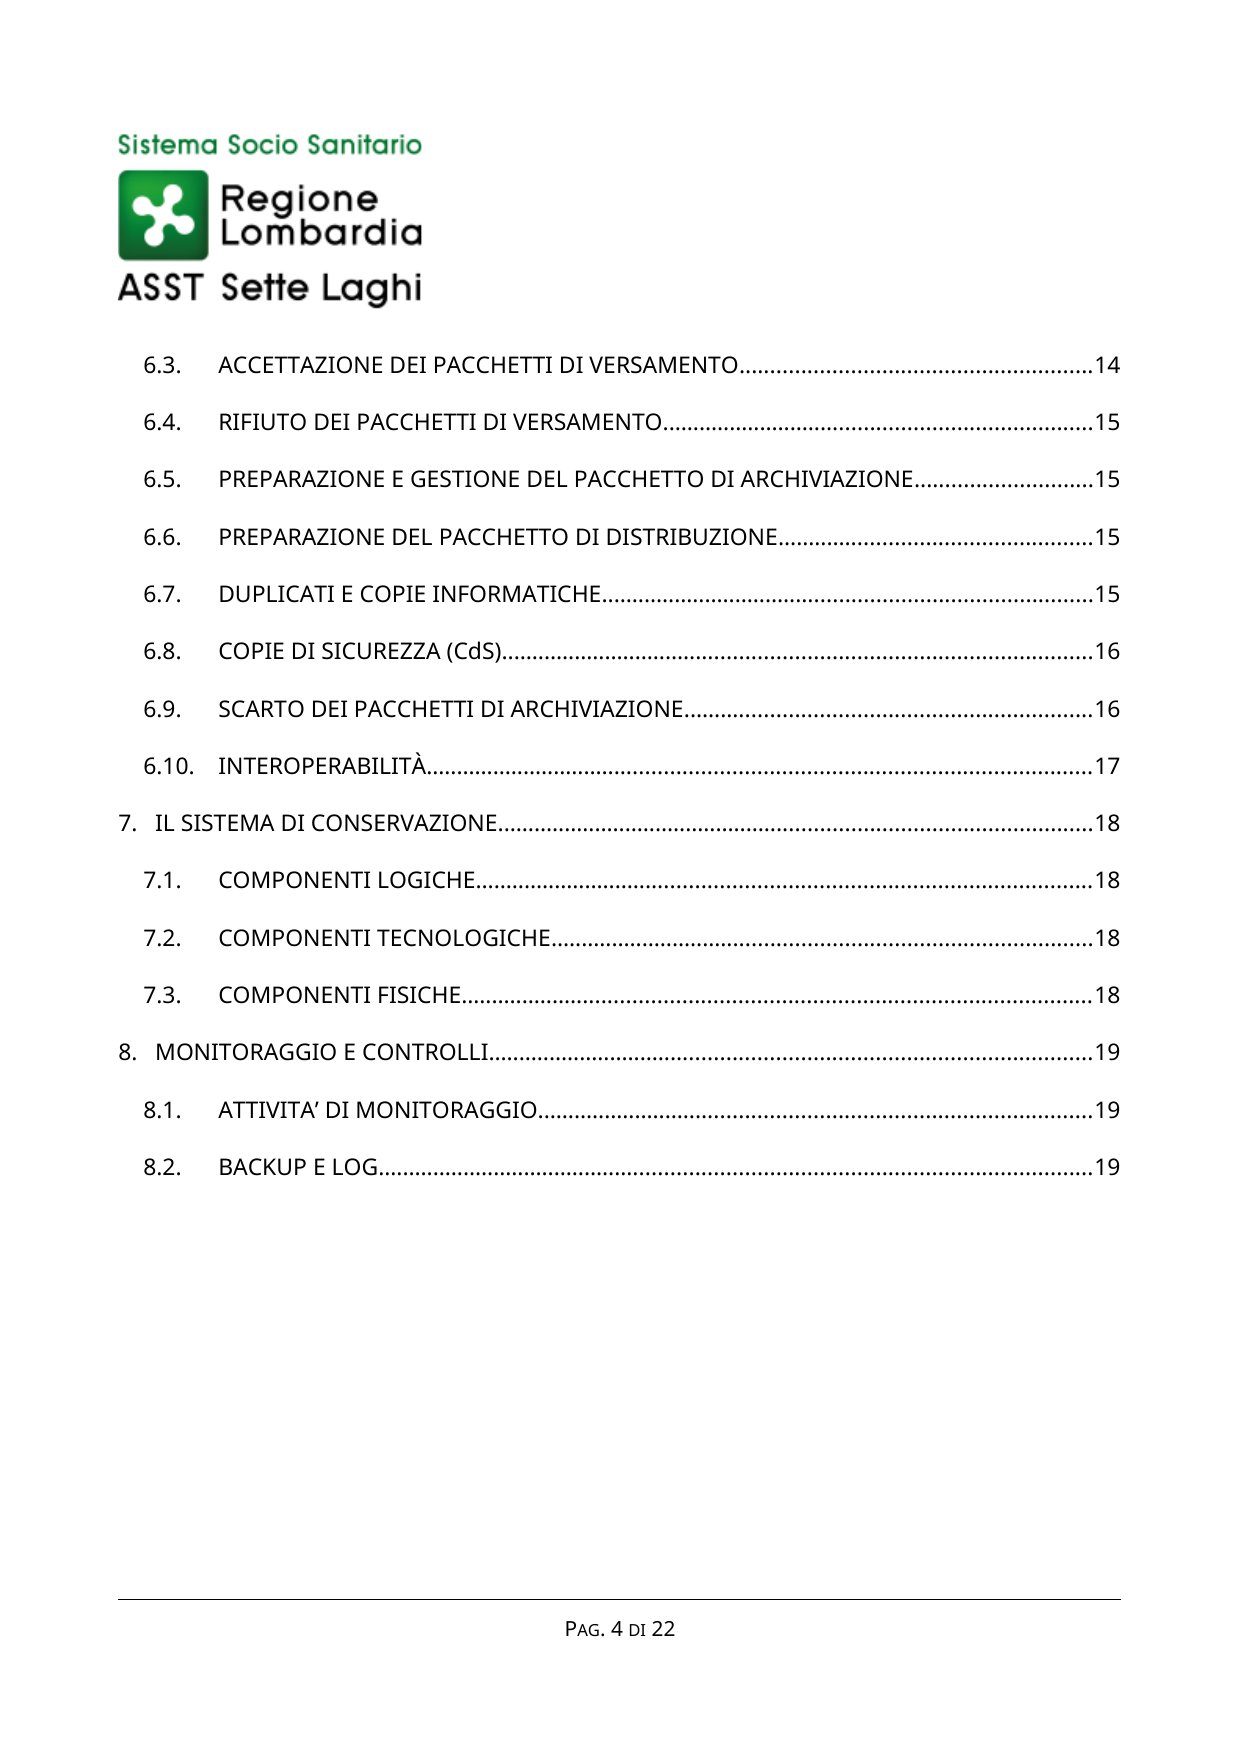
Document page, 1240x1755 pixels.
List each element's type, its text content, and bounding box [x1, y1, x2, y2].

text 6.8. COPIE DI SICUREZZA (CdS) 16 [143, 635, 1121, 667]
text 6.9. Scarto dei pacchetti di archiviazione 16 [143, 693, 1121, 724]
text 6.4. Rifiuto dei pacchetti di versamento 15 [143, 406, 1121, 437]
text 7.2. Componenti Tecnologiche 18 [143, 922, 1121, 953]
text 7.3. Componenti Fisiche 18 [143, 979, 1121, 1010]
text 8.1. ATTIVITA’ DI MONITORAGGIO 19 [143, 1094, 1121, 1125]
text 7.1. Componenti Logiche 18 [143, 864, 1121, 896]
text 6.5. Preparazione e gestione del pacchetto di archiviazione 15 [143, 463, 1121, 495]
text 6.7. duplicati e copie informatiche 15 [143, 578, 1121, 609]
text 6.6. Preparazione del pacchetto di distribuzione 15 [143, 521, 1121, 552]
text 8. MONITORAGGIO E CONTROLLI 19 [118, 1036, 1121, 1068]
text 6.10. interoperabilità 17 [143, 750, 1121, 781]
text 7. IL SISTEMA DI CONSERVAZIONE 18 [118, 807, 1121, 838]
text 6.3. Accettazione dei pacchetti di VERSAMENTO 14 [143, 349, 1121, 380]
text 8.2. BACKUP E LOG 19 [143, 1151, 1121, 1182]
